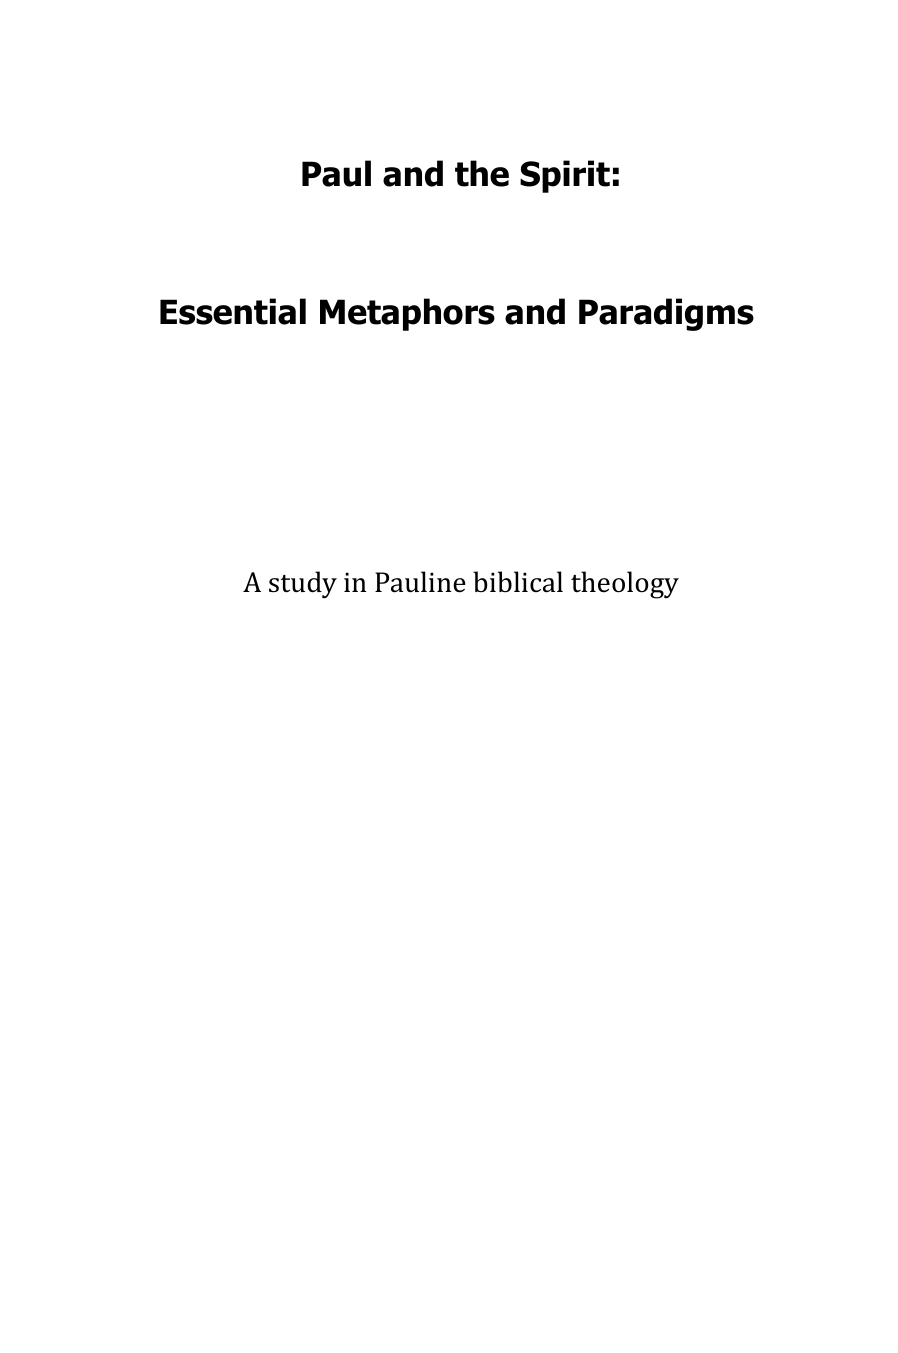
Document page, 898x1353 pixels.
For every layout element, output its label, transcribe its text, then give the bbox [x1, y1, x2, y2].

subtitle A study in Pauline biblical theology [112, 565, 779, 599]
title Paul and the Spirit: [112, 153, 779, 193]
title Essential Metaphors and Paradigms [112, 291, 779, 331]
